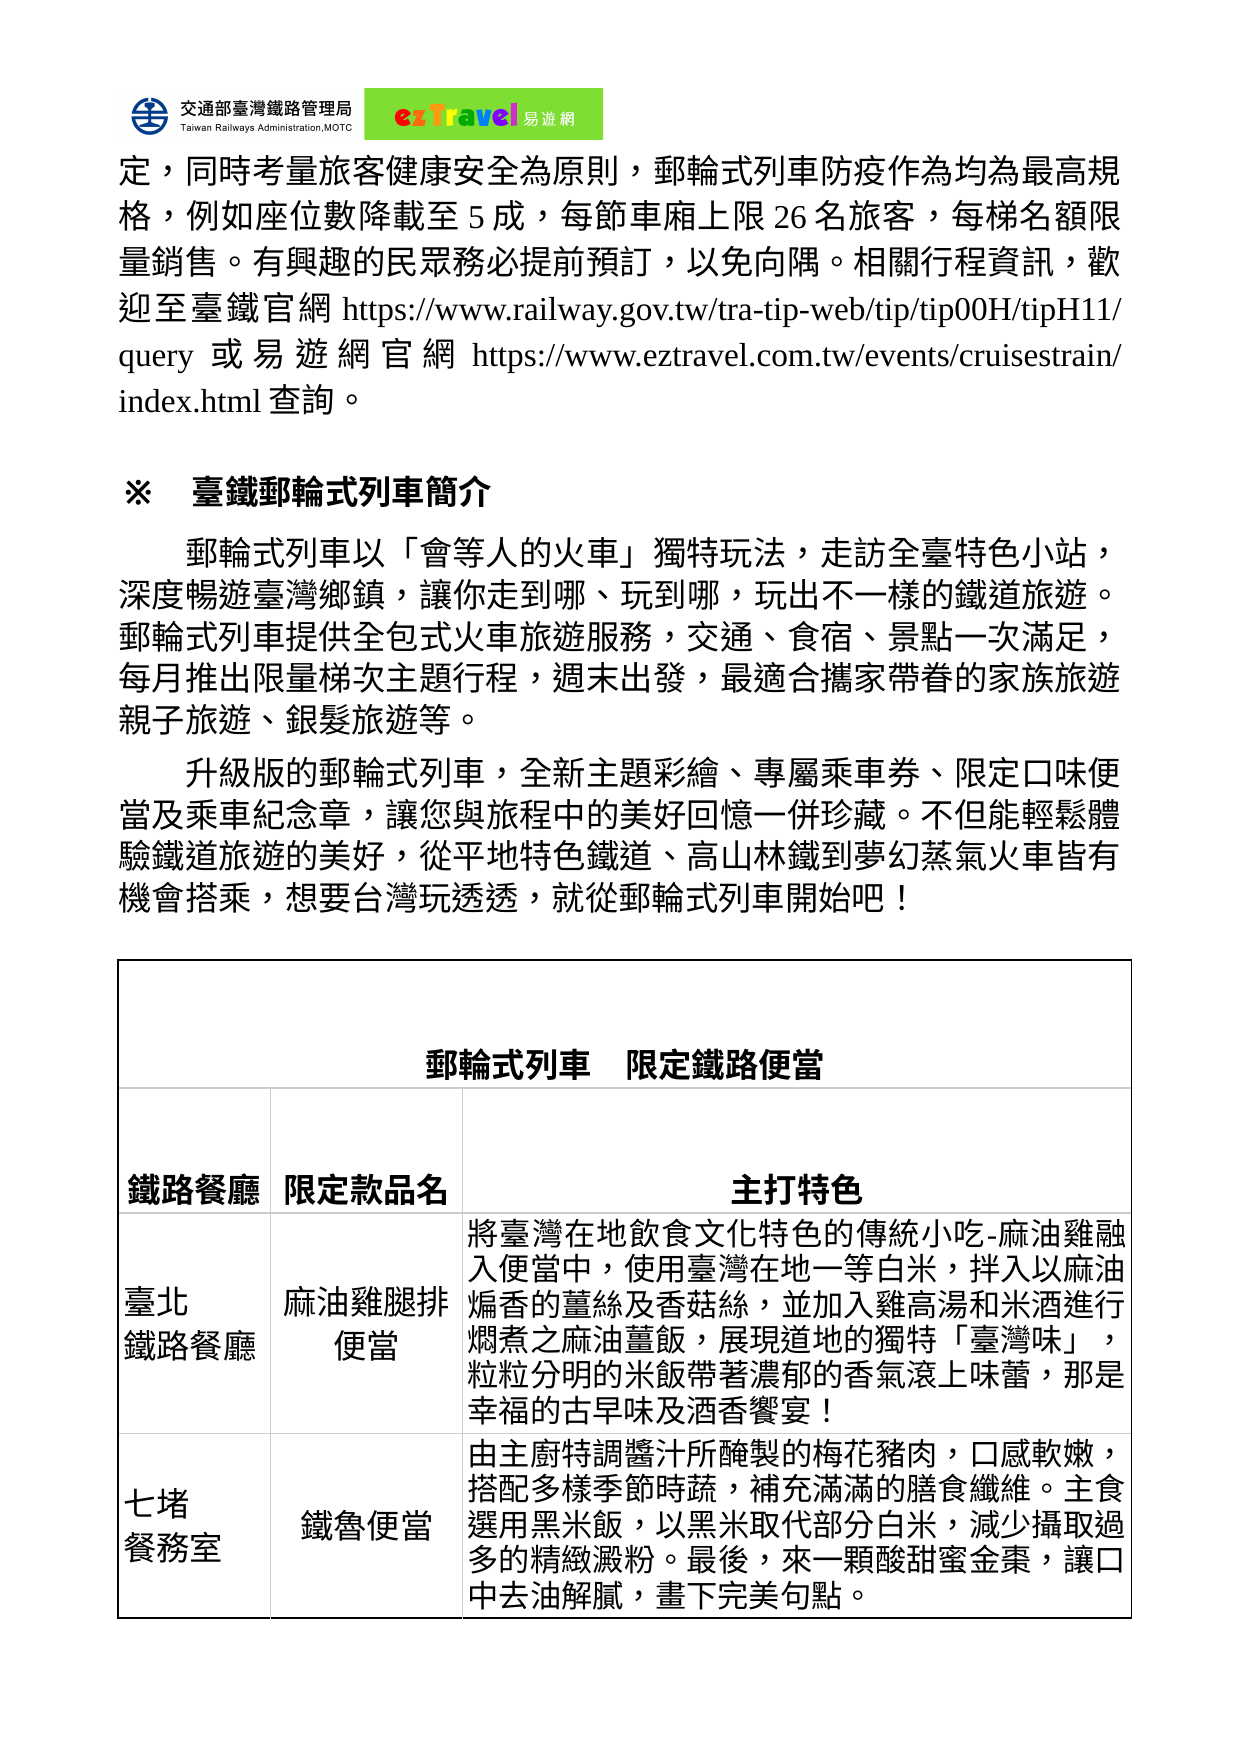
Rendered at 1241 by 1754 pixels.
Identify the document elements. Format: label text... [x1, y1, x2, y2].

text 定，同時考量旅客健康安全為原則，郵輪式列車防疫作為均為最高規格，例如座位數降載至5成，每節車廂上限26名旅客，每梯名額限量銷售。有興趣的民眾務必提前預訂，以免向隅。相關行程資訊，歡迎至臺鐵官網https://www.railway.gov.tw/tra-tip-web/tip/tip00H/tipH11/query或易遊網官網https://www.eztravel.com.tw/events/cruisestrain/index.html查詢。 [118, 146, 1122, 421]
table_cell 限定款品名 [271, 1089, 462, 1212]
table_cell 七堵 餐務室 [119, 1434, 270, 1617]
table_cell 臺北 鐵路餐廳 [119, 1214, 270, 1432]
text 郵輪式列車以「會等人的火車」獨特玩法，走訪全臺特色小站，深度暢遊臺灣鄉鎮，讓你走到哪、玩到哪，玩出不一樣的鐵道旅遊。郵輪式列車提供全包式火車旅遊服務，交通、食宿、景點一次滿足，每月推出限量梯次主題行程，週末出發，最適合攜家帶眷的家族旅遊、親子旅遊、銀髮旅遊等。 [118, 532, 1122, 741]
table_cell 由主廚特調醬汁所醃製的梅花豬肉，口感軟嫩，搭配多樣季節時蔬，補充滿滿的膳食纖維。主食選用黑米飯，以黑米取代部分白米，減少攝取過多的精緻澱粉。最後，來一顆酸甜蜜金棗，讓口中去油解膩，畫下完美句點。 [463, 1434, 1131, 1617]
table_cell 麻油雞腿排 便當 [271, 1214, 462, 1432]
table_cell 主打特色 [463, 1089, 1131, 1212]
text ※ 臺鐵郵輪式列車簡介 [118, 466, 1122, 514]
table_cell 鐵路餐廳 [119, 1089, 270, 1212]
text 升級版的郵輪式列車，全新主題彩繪、專屬乘車券、限定口味便當及乘車紀念章，讓您與旅程中的美好回憶一併珍藏。不但能輕鬆體驗鐵道旅遊的美好，從平地特色鐵道、高山林鐵到夢幻蒸氣火車皆有機會搭乘，想要台灣玩透透，就從郵輪式列車開始吧！ [118, 752, 1122, 919]
table_cell 將臺灣在地飲食文化特色的傳統小吃-麻油雞融入便當中，使用臺灣在地一等白米，拌入以麻油煸香的薑絲及香菇絲，並加入雞高湯和米酒進行燜煮之麻油薑飯，展現道地的獨特「臺灣味」，粒粒分明的米飯帶著濃郁的香氣滾上味蕾，那是幸福的古早味及酒香饗宴！ [463, 1214, 1131, 1432]
table_header 郵輪式列車 限定鐵路便當 [119, 961, 1131, 1087]
table_cell 鐵魯便當 [271, 1434, 462, 1617]
